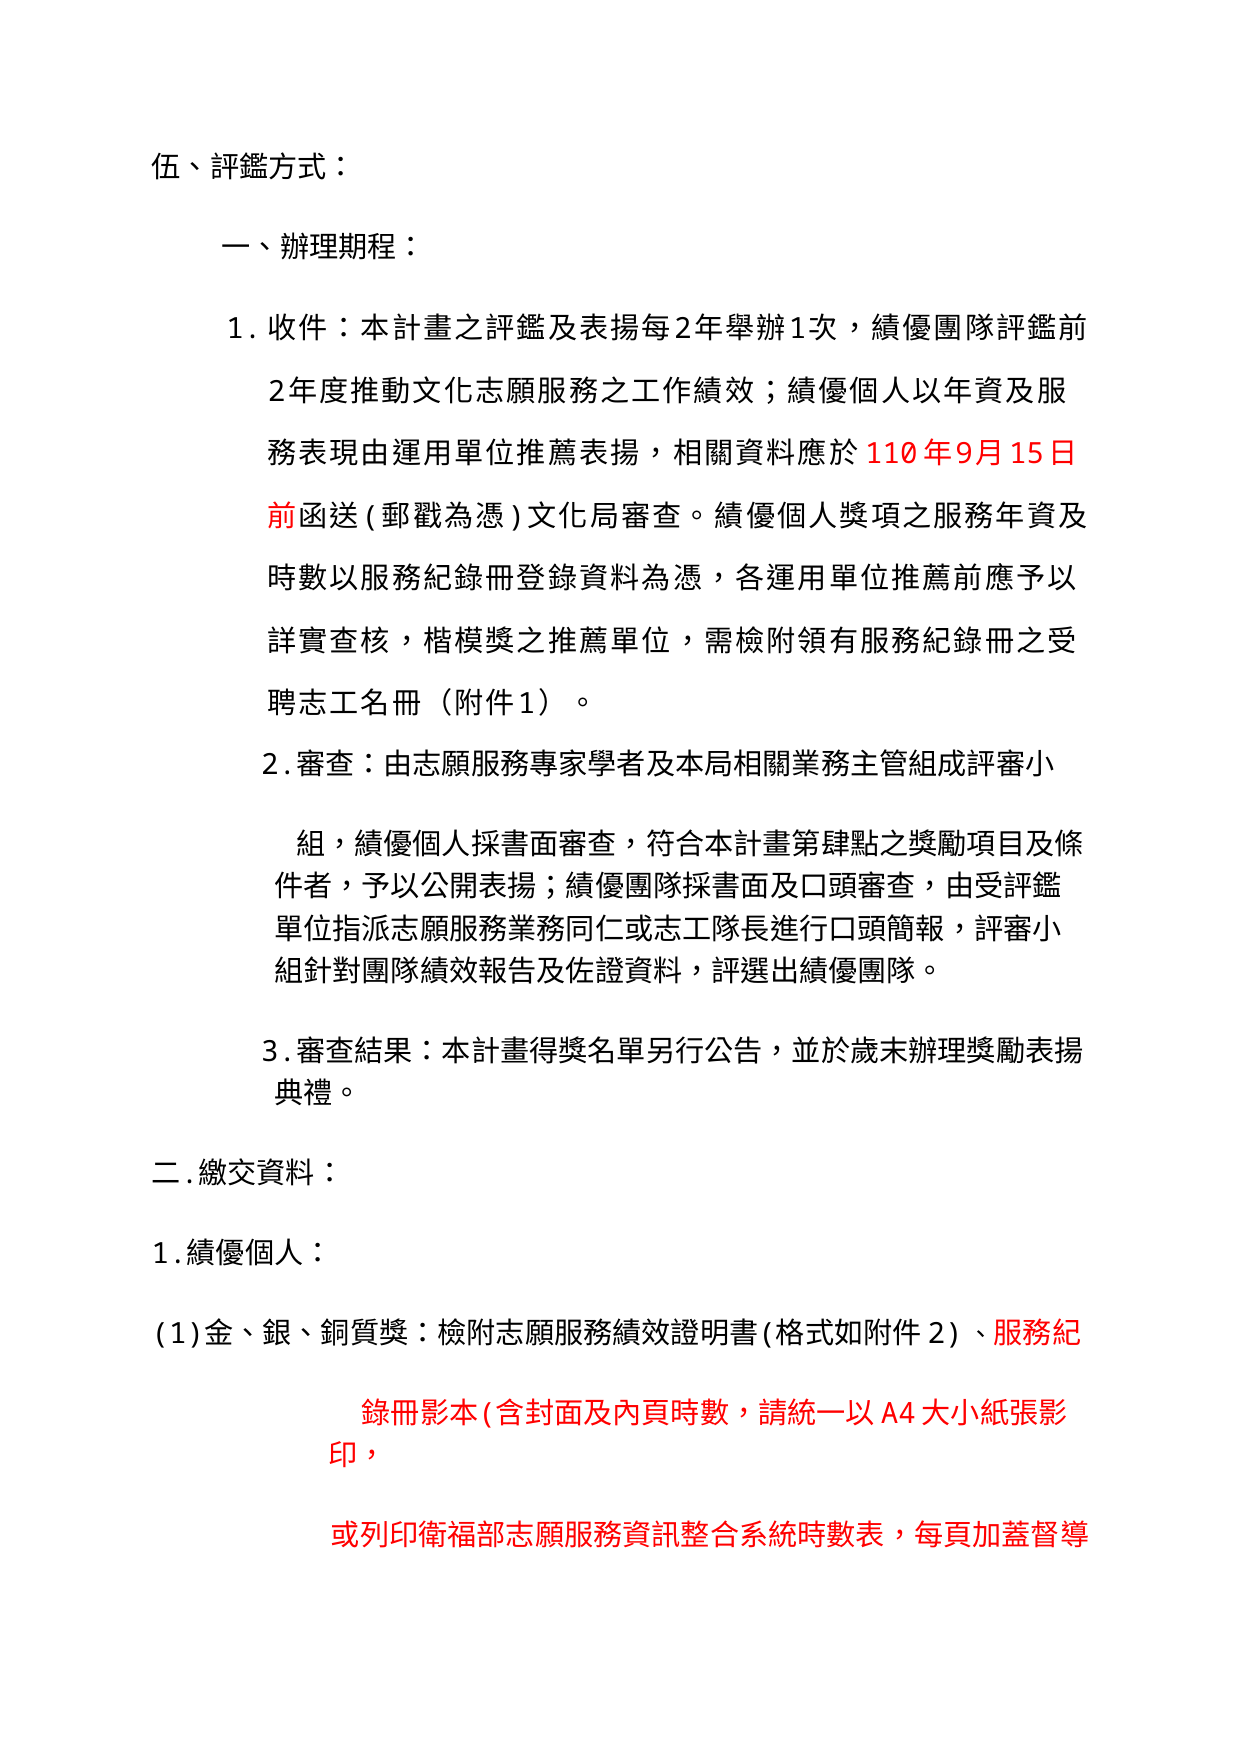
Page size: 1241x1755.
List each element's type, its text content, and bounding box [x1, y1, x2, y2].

text 一、辦理期程： [151, 223, 1089, 266]
text 2.審查：由志願服務專家學者及本局相關業務主管組成評審小 [156, 741, 1089, 783]
text 錄冊影本(含封面及內頁時數，請統一以A4大小紙張影印， [151, 1389, 1089, 1474]
text 伍、評鑑方式： [151, 143, 1089, 186]
text 或列印衛福部志願服務資訊整合系統時數表，每頁加蓋督導 [301, 1511, 1089, 1554]
text 3.審查結果：本計畫得獎名單另行公告，並於歲末辦理獎勵表揚典禮。 [156, 1027, 1089, 1112]
text 組，績優個人採書面審查，符合本計畫第肆點之獎勵項目及條件者，予以公開表揚；績優團隊採書面及口頭審查，由受評鑑單位指派志願服務業務同仁或志工隊長進行口頭簡報，評審小組針對團隊績效報告及佐證資料，評選出績優團隊。 [156, 821, 1089, 990]
text (1)金、銀、銅質獎：檢附志願服務績效證明書(格式如附件2) 、服務紀 [151, 1309, 1089, 1352]
text 二.繳交資料： [151, 1149, 1089, 1192]
text 1.收件：本計畫之評鑑及表揚每2年舉辦1次，績優團隊評鑑前2年度推動文化志願服務之工作績效；績優個人以年資及服務表現由運用單位推薦表揚，相關資料應於110年9月15日前函送(郵戳為憑)文化局審查。績優個人獎項之服務年資及時數以服務紀錄冊登錄資料為憑，各運用單位推薦前應予以詳實查核，楷模獎之推薦單位，需檢附領有服務紀錄冊之受聘志工名冊（附件1）。 [151, 284, 1089, 722]
text 1.績優個人： [151, 1229, 1089, 1272]
